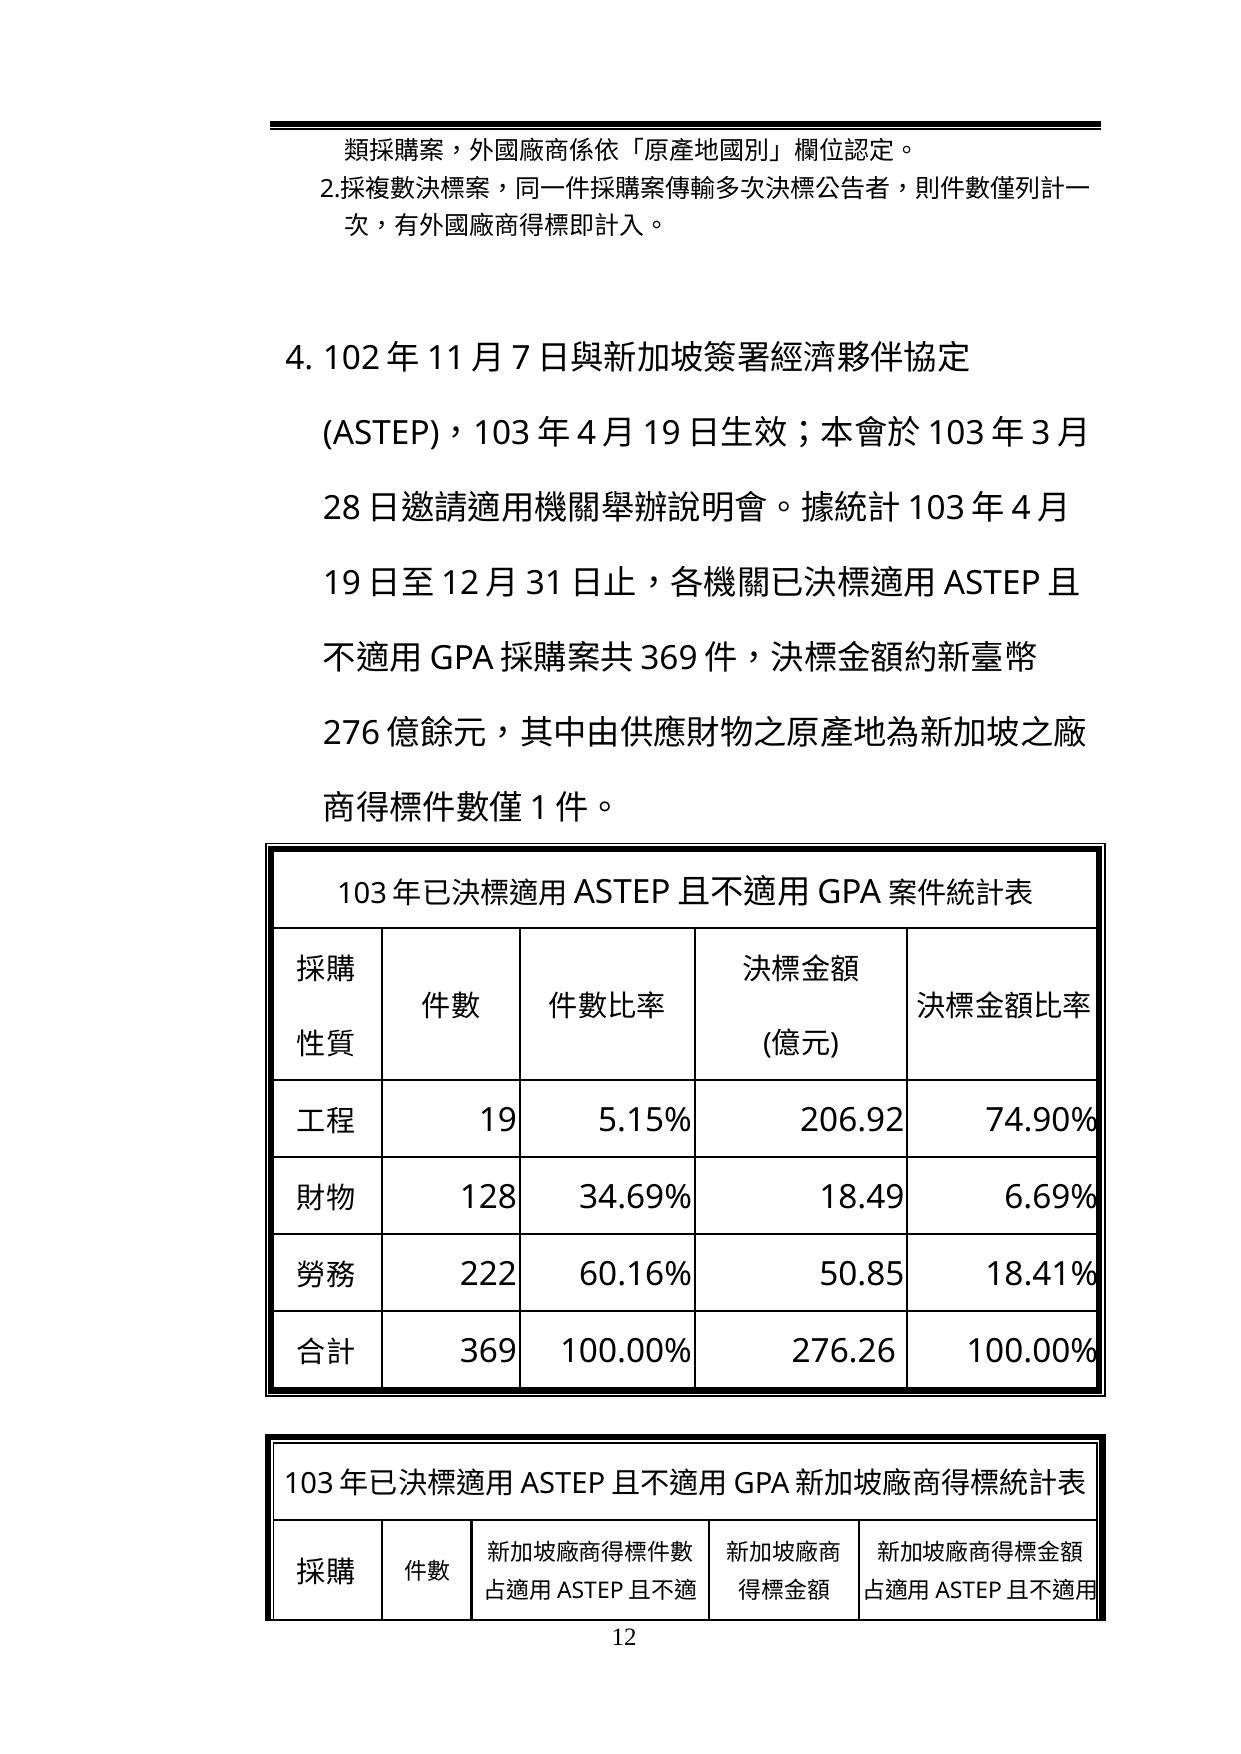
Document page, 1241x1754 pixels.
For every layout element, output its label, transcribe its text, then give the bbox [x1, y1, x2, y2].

table_cell 18.41% [908, 1235, 1096, 1310]
table_cell 勞務 [274, 1235, 381, 1310]
table_cell 74.90% [908, 1081, 1096, 1156]
table_cell 34.69% [521, 1158, 694, 1233]
table_cell 19 [383, 1081, 519, 1156]
table_cell 決標金額比率 [908, 929, 1096, 1079]
table_cell 新加坡廠商得標件數 占適用ASTEP且不適 [473, 1521, 708, 1618]
table_cell 件數 [383, 929, 519, 1079]
table_cell 276.26 [696, 1312, 906, 1387]
table_cell 369 [383, 1312, 519, 1387]
table_cell 工程 [274, 1081, 381, 1156]
table_cell 決標金額 (億元) [696, 929, 906, 1079]
table_header 103年已決標適用ASTEP且不適用GPA新加坡廠商得標統計表 [274, 1444, 1096, 1518]
table_cell 6.69% [908, 1158, 1096, 1233]
table_cell 100.00% [908, 1312, 1096, 1387]
table_cell 財物 [274, 1158, 381, 1233]
table_cell 新加坡廠商得標金額 占適用ASTEP且不適用 [860, 1521, 1096, 1618]
table_cell 18.49 [696, 1158, 906, 1233]
table_cell 100.00% [521, 1312, 694, 1387]
table_cell 採購 [274, 1521, 381, 1618]
table_cell 222 [383, 1235, 519, 1310]
table_cell 128 [383, 1158, 519, 1233]
table_cell 合計 [274, 1312, 381, 1387]
table_cell 60.16% [521, 1235, 694, 1310]
table_cell 類採購案，外國廠商係依「原產地國別」欄位認定。 2.採複數決標案，同一件採購案傳輸多次決標公告者，則件數僅列計一次，有外國廠商得標即計入。 [270, 130, 1101, 242]
table_cell 新加坡廠商 得標金額 [710, 1521, 858, 1618]
table_cell 5.15% [521, 1081, 694, 1156]
table_cell 206.92 [696, 1081, 906, 1156]
table_cell 採購 性質 [274, 929, 381, 1079]
table_cell 件數比率 [521, 929, 694, 1079]
table_header 103年已決標適用ASTEP且不適用GPA案件統計表 [274, 852, 1096, 927]
table_cell 50.85 [696, 1235, 906, 1310]
table_cell 件數 [383, 1521, 470, 1618]
list 102年11月7日與新加坡簽署經濟夥伴協定(ASTEP)，103年4月19日生效；本會於103年3月28日邀請適用機關舉辦說明會。據統計103年4月19日至12月31日止，各機關已決標適用ASTEP且不適用GPA採購案共369件，決標金額約新臺幣276億餘元，其中由供應財物之原產地為新加坡之廠商得標件數僅1件。 [285, 317, 1100, 842]
